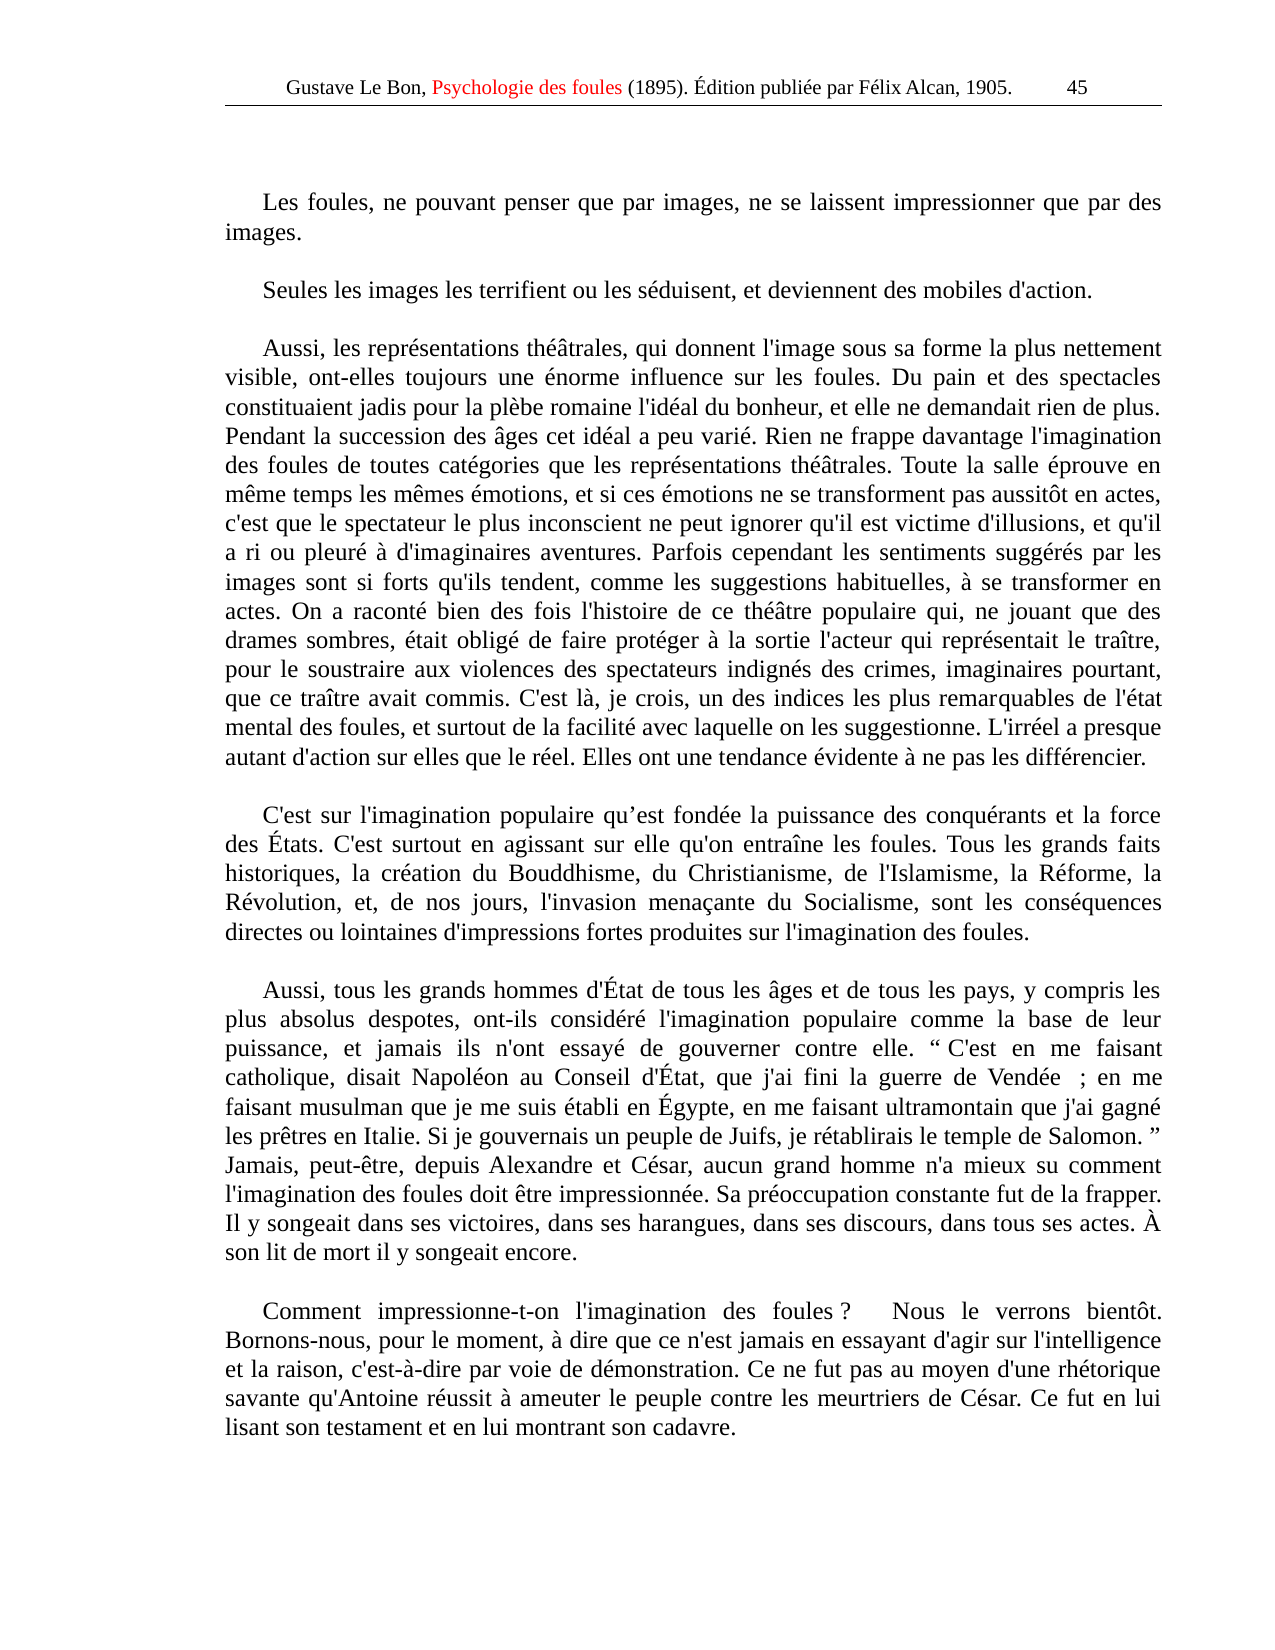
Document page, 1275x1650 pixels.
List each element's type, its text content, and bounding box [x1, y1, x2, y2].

text C'est sur l'imagination populaire qu’est fondée la puissance des conquérants et la force des États. C'est surtout en agissant sur elle qu'on entraîne les foules. Tous les grands faits historiques, la création du Bouddhisme, du Christianisme, de l'Islamisme, la Réforme, la Révolution, et, de nos jours, l'invasion menaçante du Socialisme, sont les conséquences directes ou lointaines d'impressions fortes produites sur l'imagina­tion des foules. [225, 800, 1162, 946]
text Seules les images les terrifient ou les séduisent, et deviennent des mobiles d'action. [225, 275, 1162, 304]
text Comment impressionne-t-on l'imagination des foules ? Nous le verrons bientôt. Bornons-nous, pour le moment, à dire que ce n'est jamais en essayant d'agir sur l'intelligence et la raison, c'est-à-dire par voie de démonstration. Ce ne fut pas au moyen d'une rhétorique savante qu'Antoine réussit à ameuter le peuple contre les meurtriers de César. Ce fut en lui lisant son testament et en lui montrant son cadavre. [225, 1296, 1162, 1442]
text Aussi, tous les grands hommes d'État de tous les âges et de tous les pays, y compris les plus absolus despotes, ont-ils considéré l'imagination populaire comme la base de leur puissance, et jamais ils n'ont essayé de gouverner contre elle. “ C'est en me faisant catholique, disait Napoléon au Conseil d'État, que j'ai fini la guerre de Vendée ; en me faisant musulman que je me suis établi en Égypte, en me faisant ultramontain que j'ai gagné les prêtres en Italie. Si je gouvernais un peuple de Juifs, je rétablirais le temple de Salomon. ” Jamais, peut-être, depuis Alexandre et César, aucun grand homme n'a mieux su comment l'imagination des foules doit être impres­sionnée. Sa préoccupation constante fut de la frapper. Il y songeait dans ses victoires, dans ses harangues, dans ses discours, dans tous ses actes. À son lit de mort il y songeait encore. [225, 975, 1162, 1267]
text Les foules, ne pouvant penser que par images, ne se laissent impressionner que par des images. [225, 187, 1162, 246]
text Aussi, les représentations théâtrales, qui donnent l'image sous sa forme la plus nettement visible, ont-elles toujours une énorme influence sur les foules. Du pain et des spectacles constituaient jadis pour la plèbe romaine l'idéal du bonheur, et elle ne demandait rien de plus. Pendant la succession des âges cet idéal a peu varié. Rien ne frappe davantage l'imagination des foules de toutes catégories que les représentations théâtrales. Toute la salle éprouve en même temps les mêmes émotions, et si ces émotions ne se transforment pas aussitôt en actes, c'est que le spectateur le plus inconscient ne peut ignorer qu'il est victime d'illusions, et qu'il a ri ou pleuré à d'ima­ginaires aventures. Parfois cependant les sentiments suggérés par les images sont si forts qu'ils tendent, comme les suggestions habituelles, à se transformer en actes. On a raconté bien des fois l'histoire de ce théâtre populaire qui, ne jouant que des drames sombres, était obligé de faire protéger à la sortie l'acteur qui représentait le traître, pour le soustraire aux violences des spectateurs indignés des crimes, imaginaires pourtant, que ce traître avait commis. C'est là, je crois, un des indices les plus remar­quables de l'état mental des foules, et surtout de la facilité avec laquelle on les suggestionne. L'irréel a presque autant d'action sur elles que le réel. Elles ont une tendance évidente à ne pas les différencier. [225, 333, 1162, 771]
